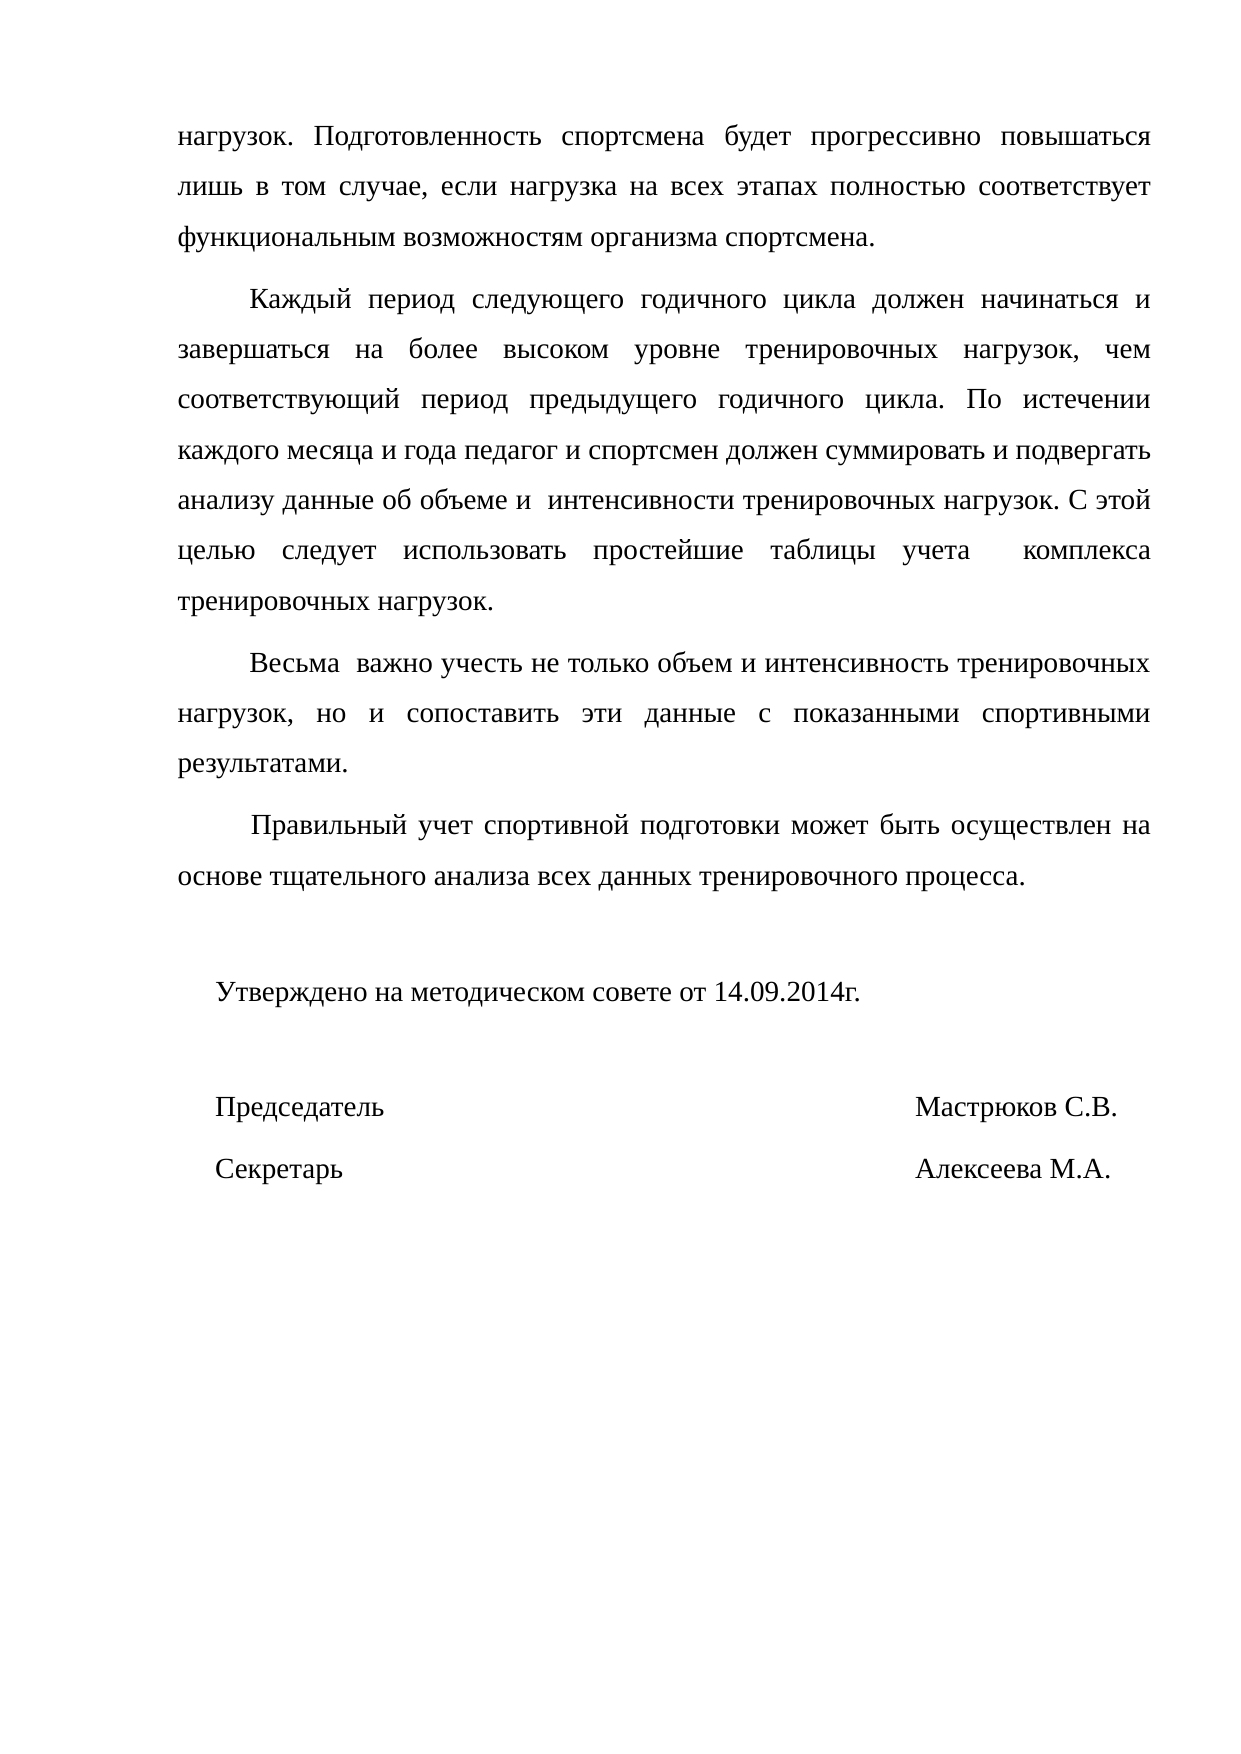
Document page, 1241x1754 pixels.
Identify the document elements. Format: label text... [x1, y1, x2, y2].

text Каждый период следующего годичного цикла должен начинаться и завершаться на более высоком уровне тренировочных нагрузок, чем соответствующий период предыдущего годичного цикла. По истечении каждого месяца и года педагог и спортсмен должен суммировать и подвергать анализу данные об объеме и интенсивности тренировочных нагрузок. С этой целью следует использовать простейшие таблицы учета комплекса тренировочных нагрузок. [177, 281, 1152, 616]
text Председатель Мастрюков С.В. [177, 1089, 1152, 1123]
text Секретарь Алексеева М.А. [177, 1152, 1152, 1185]
text нагрузок. Подготовленность спортсмена будет прогрессивно повышаться лишь в том случае, если нагрузка на всех этапах полностью соответствует функциональным возможностям организма спортсмена. [177, 118, 1152, 252]
text Утверждено на методическом совете от 14.09.2014г. [177, 974, 1152, 1007]
text Весьма важно учесть не только объем и интенсивность тренировочных нагрузок, но и сопоставить эти данные с показанными спортивными результатами. [177, 645, 1152, 779]
text Правильный учет спортивной подготовки может быть осуществлен на основе тщательного анализа всех данных тренировочного процесса. [177, 807, 1152, 891]
